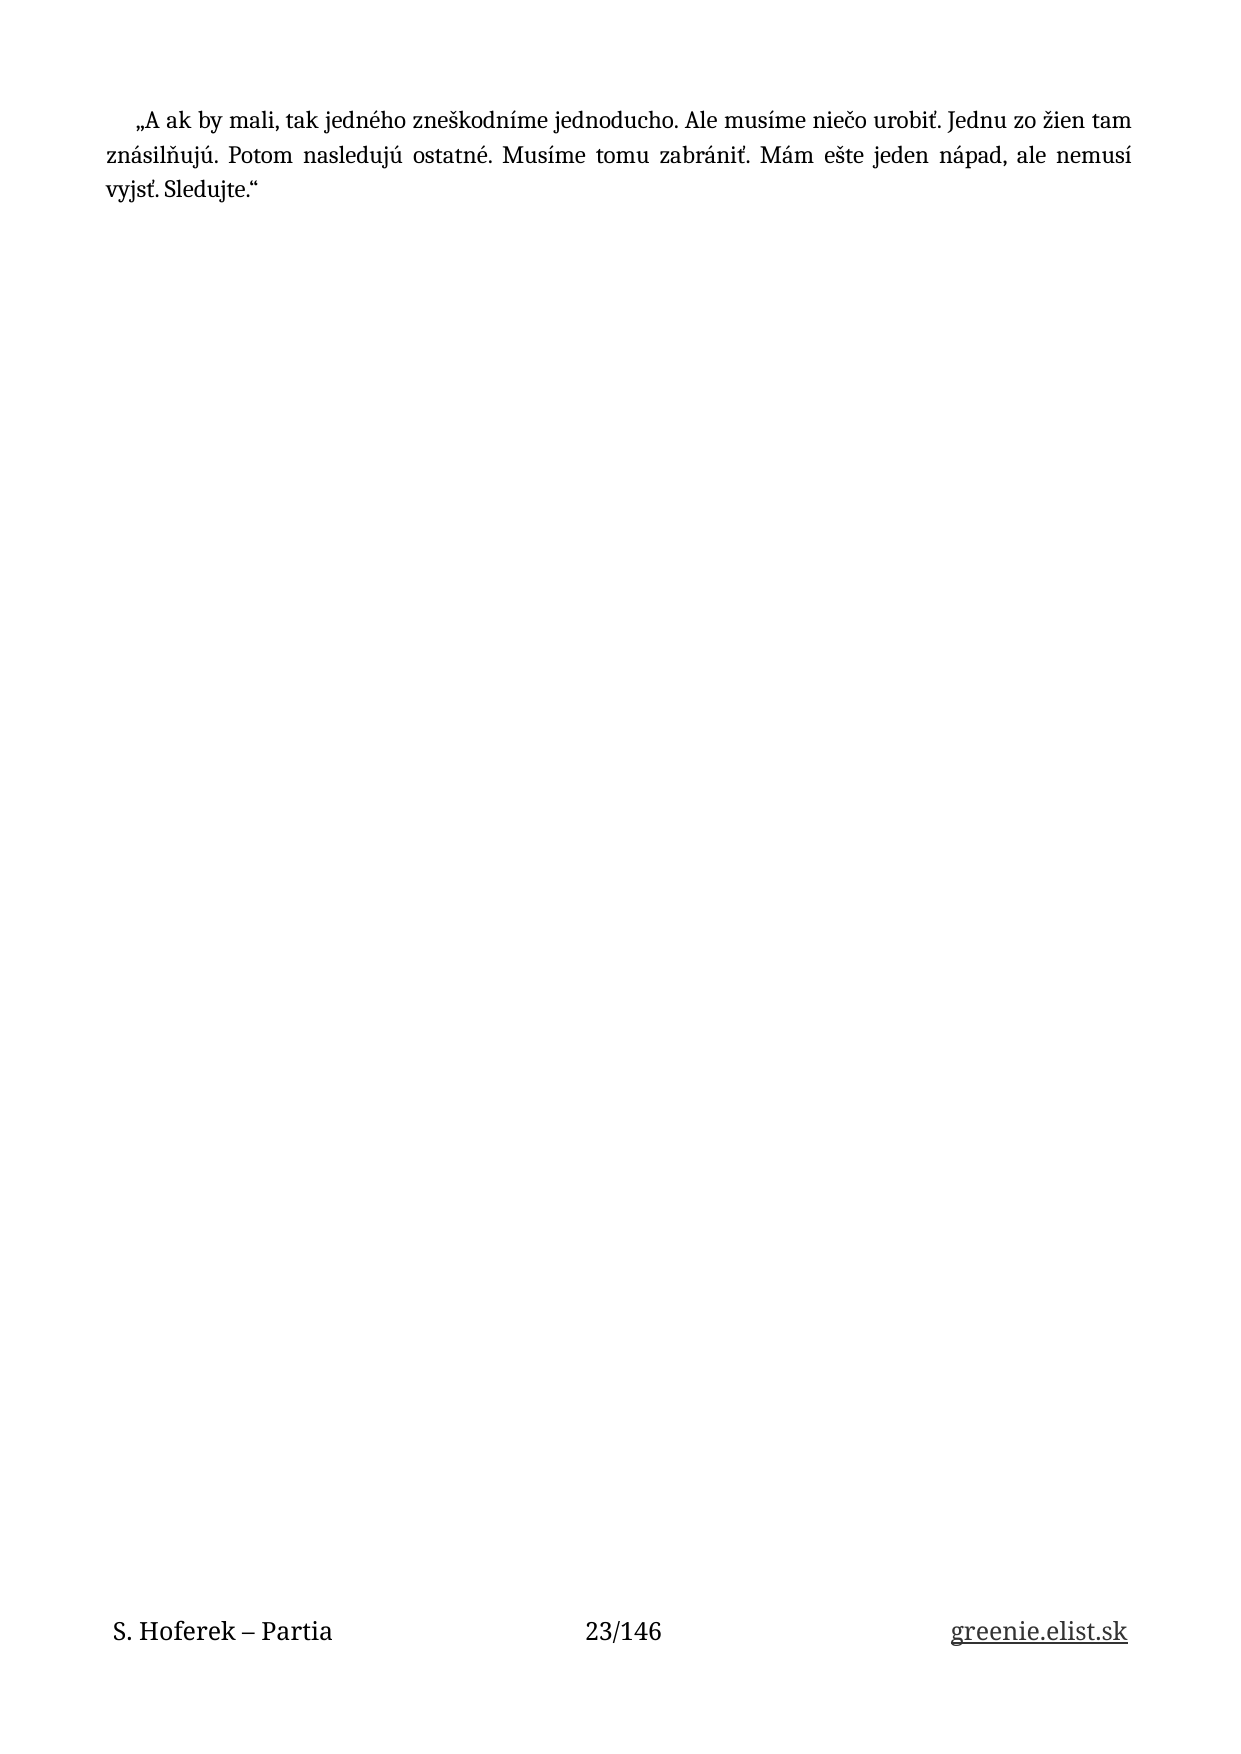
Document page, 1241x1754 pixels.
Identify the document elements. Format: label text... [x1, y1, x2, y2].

text „A ak by mali, tak jedného zneškodníme jednoducho. Ale musíme niečo urobiť. Jednu zo žien tam znásilňujú. Potom nasledujú ostatné. Musíme tomu zabrániť. Mám ešte jeden nápad, ale nemusí vyjsť. Sledujte.“ [106, 106, 1134, 204]
